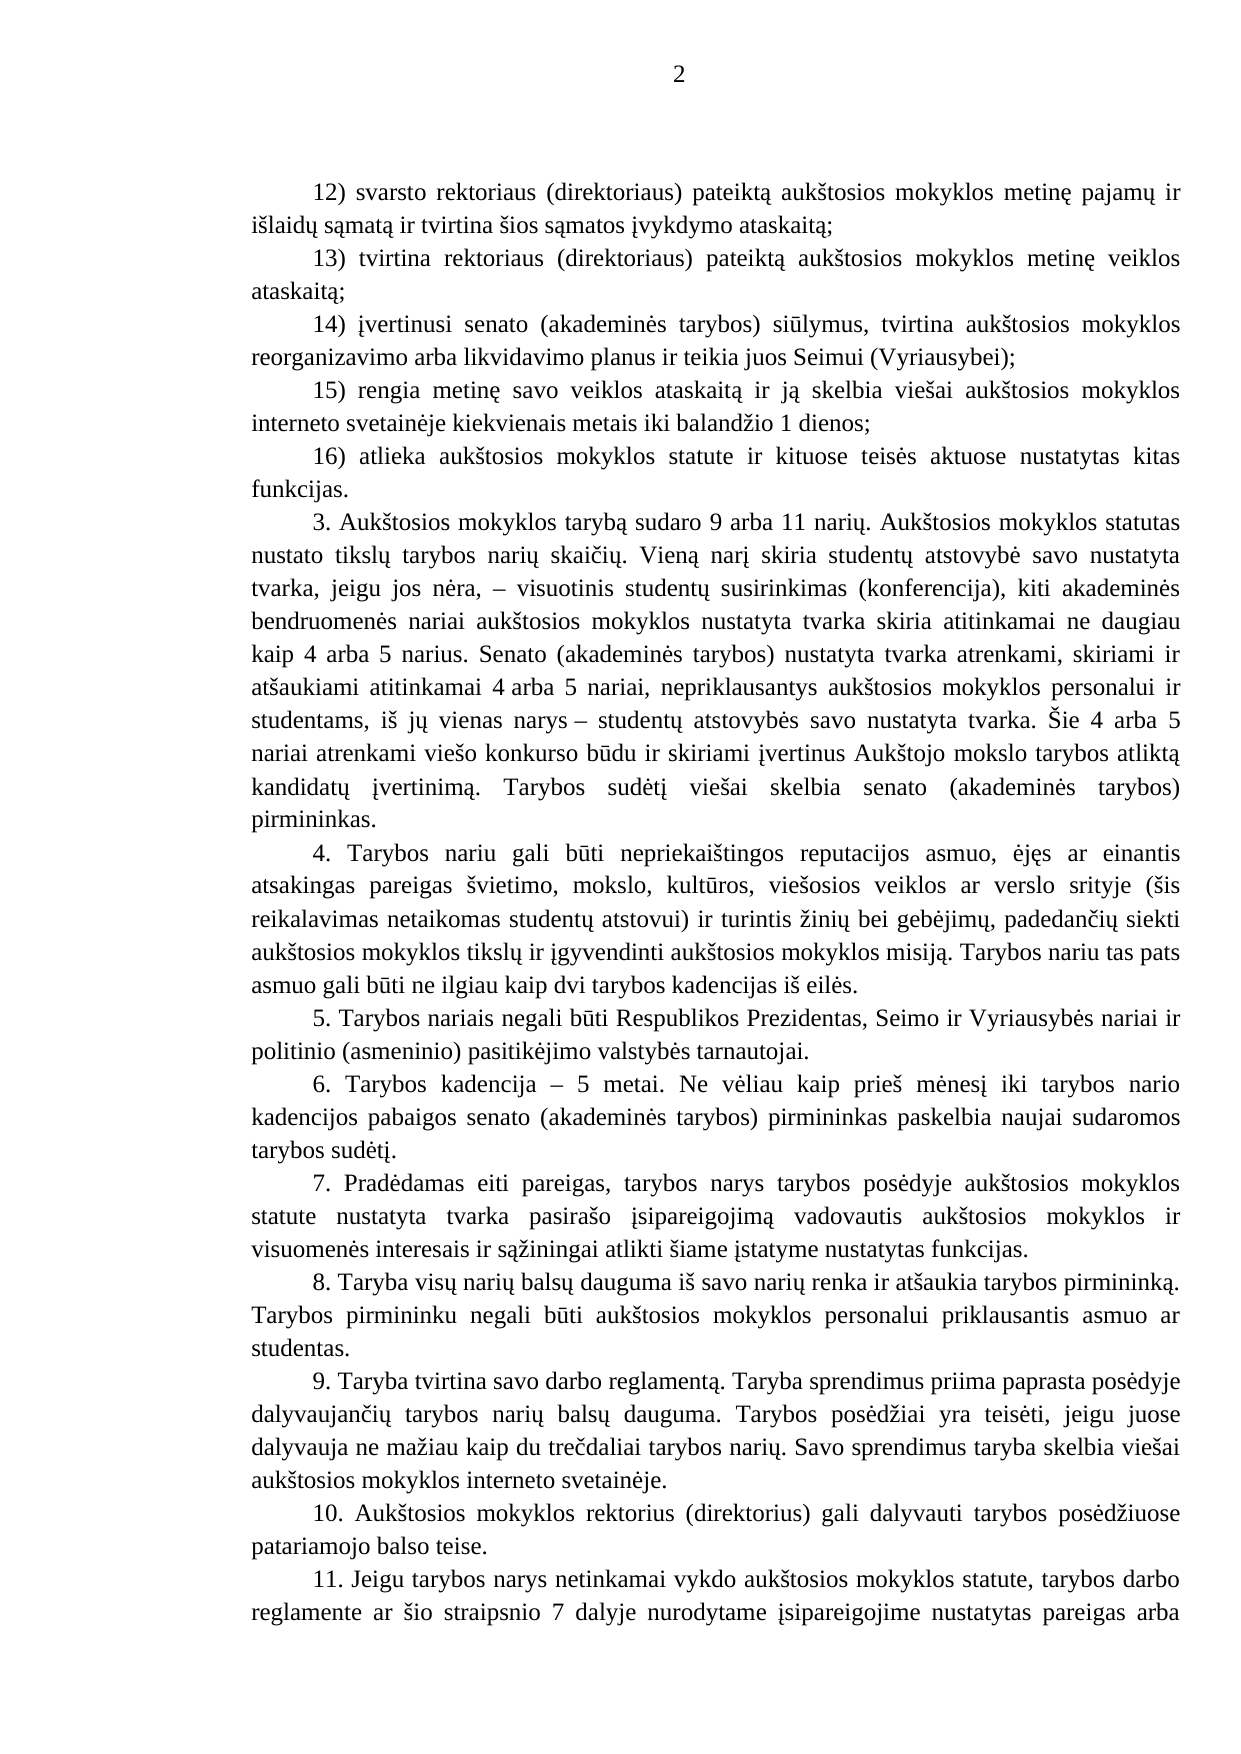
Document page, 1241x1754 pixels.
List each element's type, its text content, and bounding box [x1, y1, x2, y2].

text 12) svarsto rektoriaus (direktoriaus) pateiktą aukštosios mokyklos metinę pajamų ir išlaidų sąmatą ir tvirtina šios sąmatos įvykdymo ataskaitą; [251, 177, 1181, 239]
text 11. Jeigu tarybos narys netinkamai vykdo aukštosios mokyklos statute, tarybos darbo reglamente ar šio straipsnio 7 dalyje nurodytame įsipareigojime nustatytas pareigas arba [251, 1564, 1181, 1626]
text 7. Pradėdamas eiti pareigas, tarybos narys tarybos posėdyje aukštosios mokyklos statute nustatyta tvarka pasirašo įsipareigojimą vadovautis aukštosios mokyklos ir visuomenės interesais ir sąžiningai atlikti šiame įstatyme nustatytas funkcijas. [251, 1168, 1181, 1263]
text 9. Taryba tvirtina savo darbo reglamentą. Taryba sprendimus priima paprasta posėdyje dalyvaujančių tarybos narių balsų dauguma. Tarybos posėdžiai yra teisėti, jeigu juose dalyvauja ne mažiau kaip du trečdaliai tarybos narių. Savo sprendimus taryba skelbia viešai aukštosios mokyklos interneto svetainėje. [251, 1366, 1181, 1494]
text 10. Aukštosios mokyklos rektorius (direktorius) gali dalyvauti tarybos posėdžiuose patariamojo balso teise. [251, 1498, 1181, 1560]
text 5. Tarybos nariais negali būti Respublikos Prezidentas, Seimo ir Vyriausybės nariai ir politinio (asmeninio) pasitikėjimo valstybės tarnautojai. [251, 1003, 1181, 1064]
text 15) rengia metinę savo veiklos ataskaitą ir ją skelbia viešai aukštosios mokyklos interneto svetainėje kiekvienais metais iki balandžio 1 dienos; [251, 375, 1181, 437]
text 3. Aukštosios mokyklos tarybą sudaro 9 arba 11 narių. Aukštosios mokyklos statutas nustato tikslų tarybos narių skaičių. Vieną narį skiria studentų atstovybė savo nustatyta tvarka, jeigu jos nėra, – visuotinis studentų susirinkimas (konferencija), kiti akademinės bendruomenės nariai aukštosios mokyklos nustatyta tvarka skiria atitinkamai ne daugiau kaip 4 arba 5 narius. Senato (akademinės tarybos) nustatyta tvarka atrenkami, skiriami ir atšaukiami atitinkamai 4 arba 5 nariai, nepriklausantys aukštosios mokyklos personalui ir studentams, iš jų vienas narys – studentų atstovybės savo nustatyta tvarka. Šie 4 arba 5 nariai atrenkami viešo konkurso būdu ir skiriami įvertinus Aukštojo mokslo tarybos atliktą kandidatų įvertinimą. Tarybos sudėtį viešai skelbia senato (akademinės tarybos) pirmininkas. [251, 507, 1181, 833]
text 16) atlieka aukštosios mokyklos statute ir kituose teisės aktuose nustatytas kitas funkcijas. [251, 441, 1181, 503]
text 6. Tarybos kadencija – 5 metai. Ne vėliau kaip prieš mėnesį iki tarybos nario kadencijos pabaigos senato (akademinės tarybos) pirmininkas paskelbia naujai sudaromos tarybos sudėtį. [251, 1069, 1181, 1163]
text 4. Tarybos nariu gali būti nepriekaištingos reputacijos asmuo, ėjęs ar einantis atsakingas pareigas švietimo, mokslo, kultūros, viešosios veiklos ar verslo srityje (šis reikalavimas netaikomas studentų atstovui) ir turintis žinių bei gebėjimų, padedančių siekti aukštosios mokyklos tikslų ir įgyvendinti aukštosios mokyklos misiją. Tarybos nariu tas pats asmuo gali būti ne ilgiau kaip dvi tarybos kadencijas iš eilės. [251, 838, 1181, 998]
text 8. Taryba visų narių balsų dauguma iš savo narių renka ir atšaukia tarybos pirmininką. Tarybos pirmininku negali būti aukštosios mokyklos personalui priklausantis asmuo ar studentas. [251, 1267, 1181, 1362]
text 14) įvertinusi senato (akademinės tarybos) siūlymus, tvirtina aukštosios mokyklos reorganizavimo arba likvidavimo planus ir teikia juos Seimui (Vyriausybei); [251, 309, 1181, 371]
text 13) tvirtina rektoriaus (direktoriaus) pateiktą aukštosios mokyklos metinę veiklos ataskaitą; [251, 243, 1181, 305]
